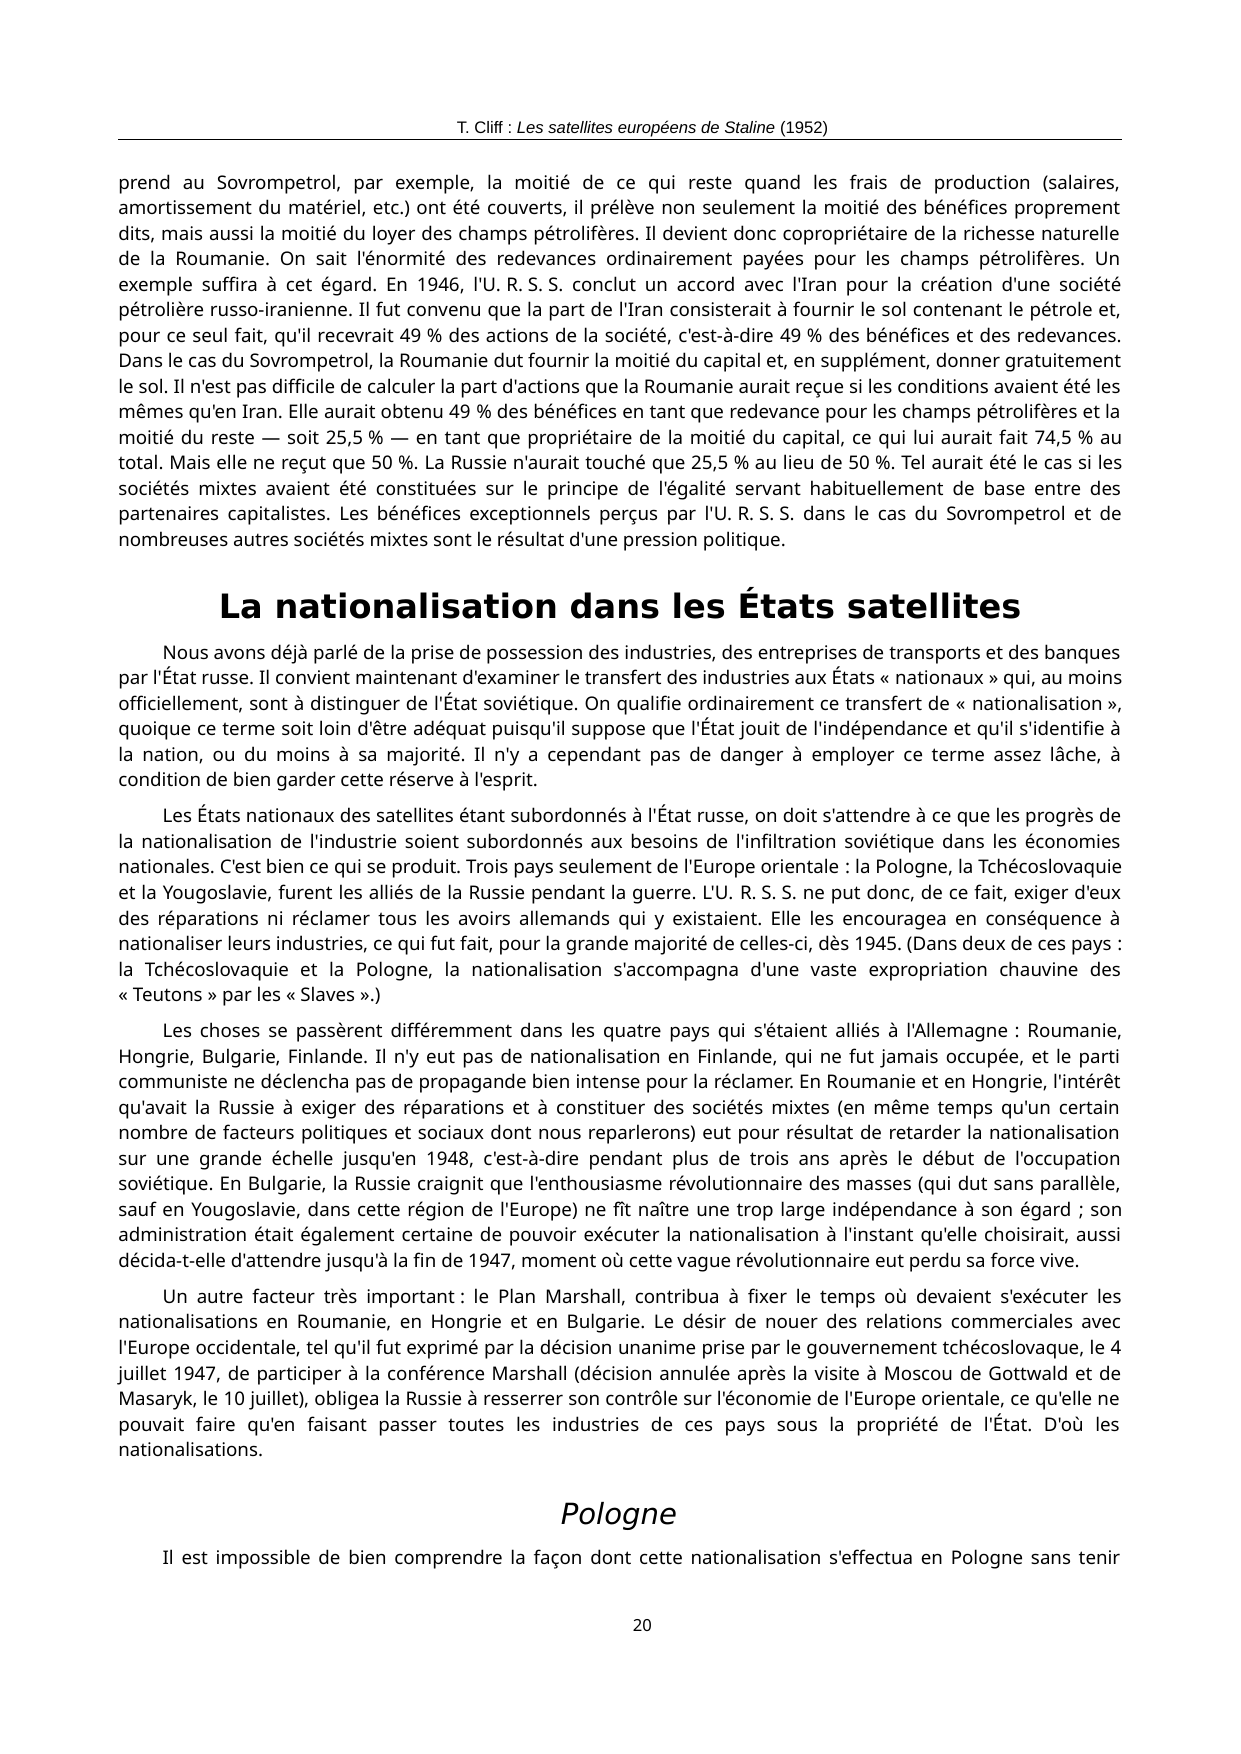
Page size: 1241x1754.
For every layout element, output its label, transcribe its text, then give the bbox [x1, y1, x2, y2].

text Un autre facteur très important : le Plan Marshall, contribua à fixer le temps où devaient s'exécuter les nationalisations en Roumanie, en Hongrie et en Bulgarie. Le désir de nouer des relations commerciales avec l'Europe occidentale, tel qu'il fut exprimé par la décision unanime prise par le gouvernement tchécoslovaque, le 4 juillet 1947, de participer à la conférence Marshall (décision annulée après la visite à Moscou de Gottwald et de Masaryk, le 10 juillet), obligea la Russie à resserrer son contrôle sur l'économie de l'Europe orientale, ce qu'elle ne pouvait faire qu'en faisant passer toutes les industries de ces pays sous la propriété de l'État. D'où les nationalisations. [118, 1283, 1122, 1462]
text prend au Sovrompetrol, par exemple, la moitié de ce qui reste quand les frais de production (salaires, amortissement du matériel, etc.) ont été couverts, il prélève non seulement la moitié des bénéfices proprement dits, mais aussi la moitié du loyer des champs pétrolifères. Il devient donc copropriétaire de la richesse naturelle de la Roumanie. On sait l'énormité des redevances ordinairement payées pour les champs pétrolifères. Un exemple suffira à cet égard. En 1946, l'U. R. S. S. conclut un accord avec l'Iran pour la création d'une société pétrolière russo-iranienne. Il fut convenu que la part de l'Iran consisterait à fournir le sol contenant le pétrole et, pour ce seul fait, qu'il recevrait 49 % des actions de la société, c'est-à-dire 49 % des bénéfices et des redevances. Dans le cas du Sovrompetrol, la Roumanie dut fournir la moitié du capital et, en supplément, donner gratuitement le sol. Il n'est pas difficile de calculer la part d'actions que la Roumanie aurait reçue si les conditions avaient été les mêmes qu'en Iran. Elle aurait obtenu 49 % des bénéfices en tant que redevance pour les champs pétrolifères et la moitié du reste — soit 25,5 % — en tant que propriétaire de la moitié du capital, ce qui lui aurait fait 74,5 % au total. Mais elle ne reçut que 50 %. La Russie n'aurait touché que 25,5 % au lieu de 50 %. Tel aurait été le cas si les sociétés mixtes avaient été constituées sur le principe de l'égalité servant habituellement de base entre des partenaires capitalistes. Les bénéfices exceptionnels perçus par l'U. R. S. S. dans le cas du Sovrompetrol et de nombreuses autres sociétés mixtes sont le résultat d'une pression politique. [118, 169, 1122, 552]
text Nous avons déjà parlé de la prise de possession des industries, des entreprises de transports et des banques par l'État russe. Il convient maintenant d'examiner le transfert des industries aux États « nationaux » qui, au moins officiellement, sont à distinguer de l'État soviétique. On qualifie ordinairement ce transfert de « nationalisation », quoique ce terme soit loin d'être adéquat puisqu'il suppose que l'État jouit de l'indépendance et qu'il s'identifie à la nation, ou du moins à sa majorité. Il n'y a cependant pas de danger à employer ce terme assez lâche, à condition de bien garder cette réserve à l'esprit. [118, 639, 1122, 792]
text Il est impossible de bien comprendre la façon dont cette nationalisation s'effectua en Pologne sans tenir [118, 1544, 1122, 1569]
text Les choses se passèrent différemment dans les quatre pays qui s'étaient alliés à l'Allemagne : Roumanie, Hongrie, Bulgarie, Finlande. Il n'y eut pas de nationalisation en Finlande, qui ne fut jamais occupée, et le parti communiste ne déclencha pas de propagande bien intense pour la réclamer. En Roumanie et en Hongrie, l'intérêt qu'avait la Russie à exiger des réparations et à constituer des sociétés mixtes (en même temps qu'un certain nombre de facteurs politiques et sociaux dont nous reparlerons) eut pour résultat de retarder la nationalisation sur une grande échelle jusqu'en 1948, c'est-à-dire pendant plus de trois ans après le début de l'occupation soviétique. En Bulgarie, la Russie craignit que l'enthousiasme révolutionnaire des masses (qui dut sans parallèle, sauf en Yougoslavie, dans cette région de l'Europe) ne fît naître une trop large indépendance à son égard ; son administration était également certaine de pouvoir exécuter la nationalisation à l'instant qu'elle choisirait, aussi décida-t-elle d'attendre jusqu'à la fin de 1947, moment où cette vague révolutionnaire eut perdu sa force vive. [118, 1017, 1122, 1273]
text Les États nationaux des satellites étant subordonnés à l'État russe, on doit s'attendre à ce que les progrès de la nationalisation de l'industrie soient subordonnés aux besoins de l'infiltration soviétique dans les économies nationales. C'est bien ce qui se produit. Trois pays seulement de l'Europe orientale : la Pologne, la Tchécoslovaquie et la Yougoslavie, furent les alliés de la Russie pendant la guerre. L'U. R. S. S. ne put donc, de ce fait, exiger d'eux des réparations ni réclamer tous les avoirs allemands qui y existaient. Elle les encouragea en conséquence à nationaliser leurs industries, ce qui fut fait, pour la grande majorité de celles-ci, dès 1945. (Dans deux de ces pays : la Tchécoslovaquie et la Pologne, la nationalisation s'accompagna d'une vaste expropriation chauvine des « Teutons » par les « Slaves ».) [118, 803, 1122, 1007]
subtitle La nationalisation dans les États satellites [118, 587, 1122, 626]
subtitle Pologne [118, 1498, 1122, 1532]
